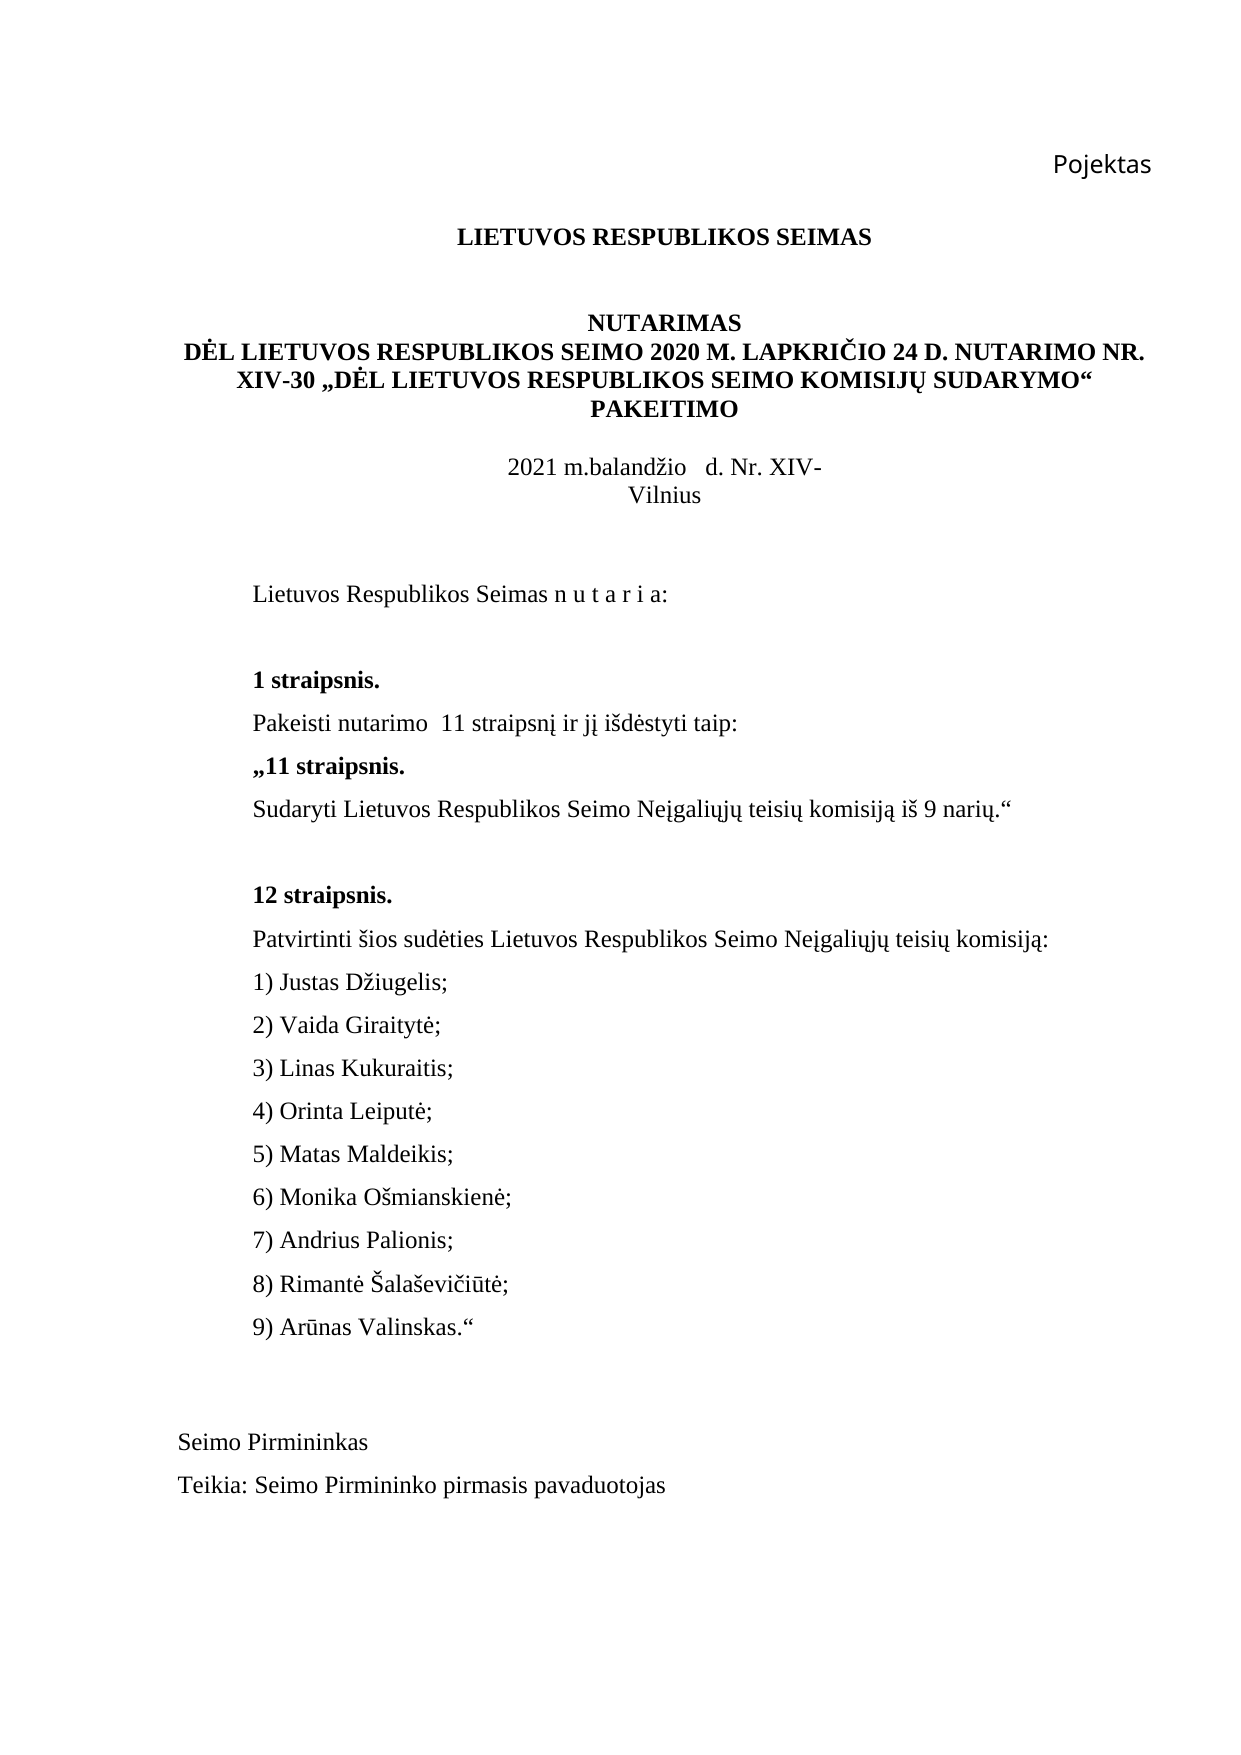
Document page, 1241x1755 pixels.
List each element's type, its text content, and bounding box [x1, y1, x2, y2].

text 7) Andrius Palionis; [177, 1226, 1152, 1254]
text 12 straipsnis. [177, 881, 1152, 909]
text 4) Orinta Leiputė; [177, 1096, 1152, 1125]
text Pojektas [177, 147, 1152, 181]
text 1) Justas Džiugelis; [177, 967, 1152, 996]
text LIETUVOS RESPUBLIKOS SEIMAS [177, 222, 1152, 250]
text 1 straipsnis. [177, 665, 1152, 694]
text 6) Monika Ošmianskienė; [177, 1182, 1152, 1211]
text Lietuvos Respublikos Seimas n u t a r i a: [177, 579, 1152, 607]
text 2) Vaida Giraitytė; [177, 1010, 1152, 1039]
text Patvirtinti šios sudėties Lietuvos Respublikos Seimo Neįgaliųjų teisių komisiją: [177, 924, 1152, 952]
text Teikia: Seimo Pirmininko pirmasis pavaduotojas [177, 1470, 1152, 1499]
text 9) Arūnas Valinskas.“ [177, 1312, 1152, 1341]
text „11 straipsnis. [177, 751, 1152, 780]
text DĖL LIETUVOS RESPUBLIKOS SEIMO 2020 M. LAPKRIČIO 24 D. NUTARIMO Nr. XIV-30 „DĖL LIETUVOS RESPUBLIKOS SEIMO KOMISIJŲ SUDARYMO“ PAKEITIMO [177, 337, 1152, 423]
text Sudaryti Lietuvos Respublikos Seimo Neįgaliųjų teisių komisiją iš 9 narių.“ [177, 794, 1152, 823]
text Vilnius [177, 480, 1152, 509]
text Pakeisti nutarimo 11 straipsnį ir jį išdėstyti taip: [177, 708, 1152, 737]
text 5) Matas Maldeikis; [177, 1139, 1152, 1168]
text 8) Rimantė Šalaševičiūtė; [177, 1269, 1152, 1297]
text 2021 m.balandžio d. Nr. XIV- [177, 452, 1152, 480]
text NUTARIMAS [177, 308, 1152, 337]
text Seimo Pirmininkas [177, 1427, 1152, 1456]
text 3) Linas Kukuraitis; [177, 1053, 1152, 1082]
